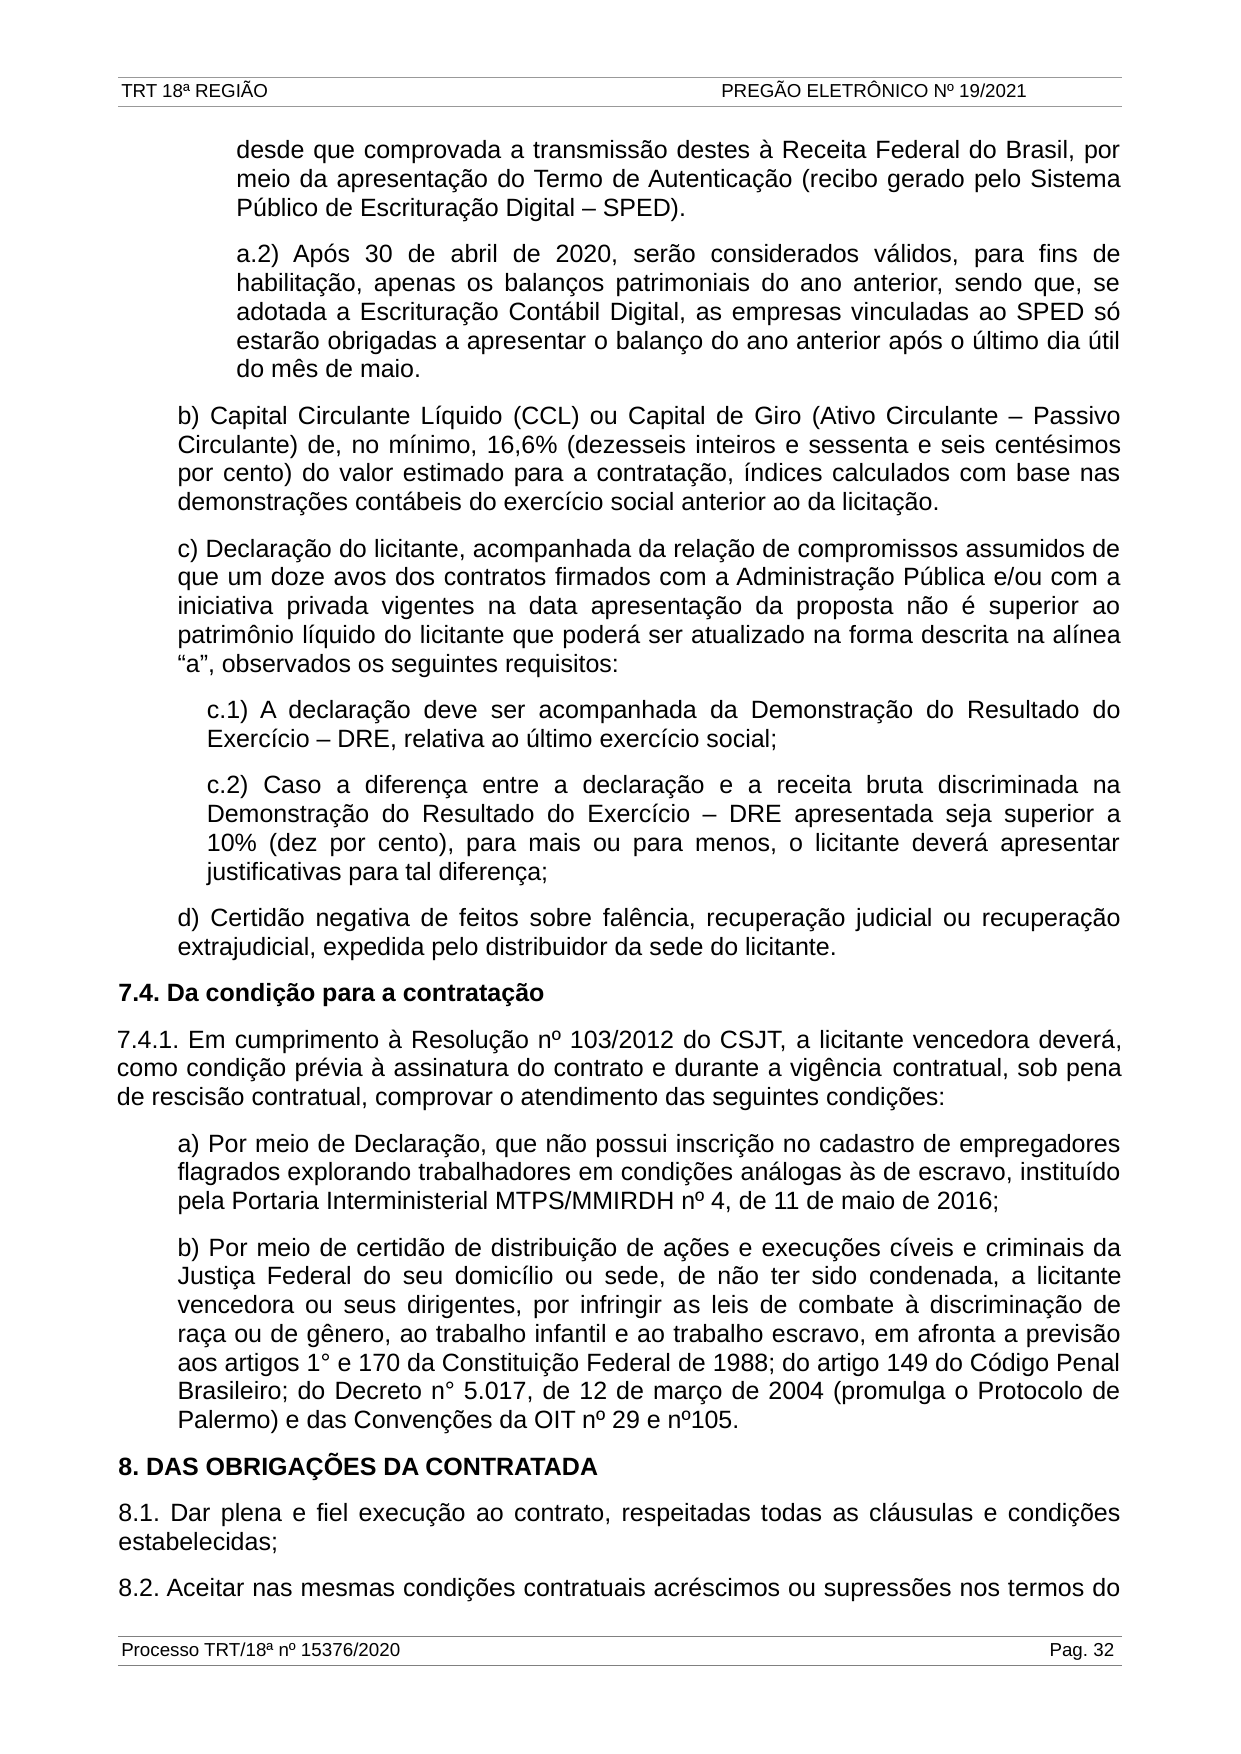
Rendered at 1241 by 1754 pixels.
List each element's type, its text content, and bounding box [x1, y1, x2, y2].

text 7.4.1. Em cumprimento à Resolução nº 103/2012 do CSJT, a licitante vencedora deverá, como condição prévia à assinatura do contrato e durante a vigência contratual, sob pena de rescisão contratual, comprovar o atendimento das seguintes condições: [117, 1025, 1122, 1111]
text 8. DAS OBRIGAÇÕES DA CONTRATADA [118, 1452, 1122, 1480]
text d) Certidão negativa de feitos sobre falência, recuperação judicial ou recuperação extrajudicial, expedida pelo distribuidor da sede do licitante. [177, 903, 1122, 961]
text 8.2. Aceitar nas mesmas condições contratuais acréscimos ou supressões nos termos do [118, 1573, 1122, 1602]
text c.2) Caso a diferença entre a declaração e a receita bruta discriminada na Demonstração do Resultado do Exercício – DRE apresentada seja superior a 10% (dez por cento), para mais ou para menos, o licitante deverá apresentar justificativas para tal diferença; [207, 770, 1122, 885]
text desde que comprovada a transmissão destes à Receita Federal do Brasil, por meio da apresentação do Termo de Autenticação (recibo gerado pelo Sistema Público de Escrituração Digital – SPED). [236, 136, 1122, 222]
text 8.1. Dar plena e fiel execução ao contrato, respeitadas todas as cláusulas e condições estabelecidas; [118, 1498, 1122, 1556]
text 7.4. Da condição para a contratação [118, 978, 1122, 1007]
text c) Declaração do licitante, acompanhada da relação de compromissos assumidos de que um doze avos dos contratos firmados com a Administração Pública e/ou com a iniciativa privada vigentes na data apresentação da proposta não é superior ao patrimônio líquido do licitante que poderá ser atualizado na forma descrita na alínea “a”, observados os seguintes requisitos: [177, 534, 1122, 677]
text b) Capital Circulante Líquido (CCL) ou Capital de Giro (Ativo Circulante – Passivo Circulante) de, no mínimo, 16,6% (dezesseis inteiros e sessenta e seis centésimos por cento) do valor estimado para a contratação, índices calculados com base nas demonstrações contábeis do exercício social anterior ao da licitação. [177, 401, 1122, 516]
text c.1) A declaração deve ser acompanhada da Demonstração do Resultado do Exercício – DRE, relativa ao último exercício social; [207, 695, 1122, 753]
text b) Por meio de certidão de distribuição de ações e execuções cíveis e criminais da Justiça Federal do seu domicílio ou sede, de não ter sido condenada, a licitante vencedora ou seus dirigentes, por infringir as leis de combate à discriminação de raça ou de gênero, ao trabalho infantil e ao trabalho escravo, em afronta a previsão aos artigos 1° e 170 da Constituição Federal de 1988; do artigo 149 do Código Penal Brasileiro; do Decreto n° 5.017, de 12 de março de 2004 (promulga o Protocolo de Palermo) e das Convenções da OIT nº 29 e nº105. [177, 1233, 1122, 1434]
text a.2) Após 30 de abril de 2020, serão considerados válidos, para fins de habilitação, apenas os balanços patrimoniais do ano anterior, sendo que, se adotada a Escrituração Contábil Digital, as empresas vinculadas ao SPED só estarão obrigadas a apresentar o balanço do ano anterior após o último dia útil do mês de maio. [236, 239, 1122, 383]
text a) Por meio de Declaração, que não possui inscrição no cadastro de empregadores flagrados explorando trabalhadores em condições análogas às de escravo, instituído pela Portaria Interministerial MTPS/MMIRDH nº 4, de 11 de maio de 2016; [177, 1129, 1122, 1215]
